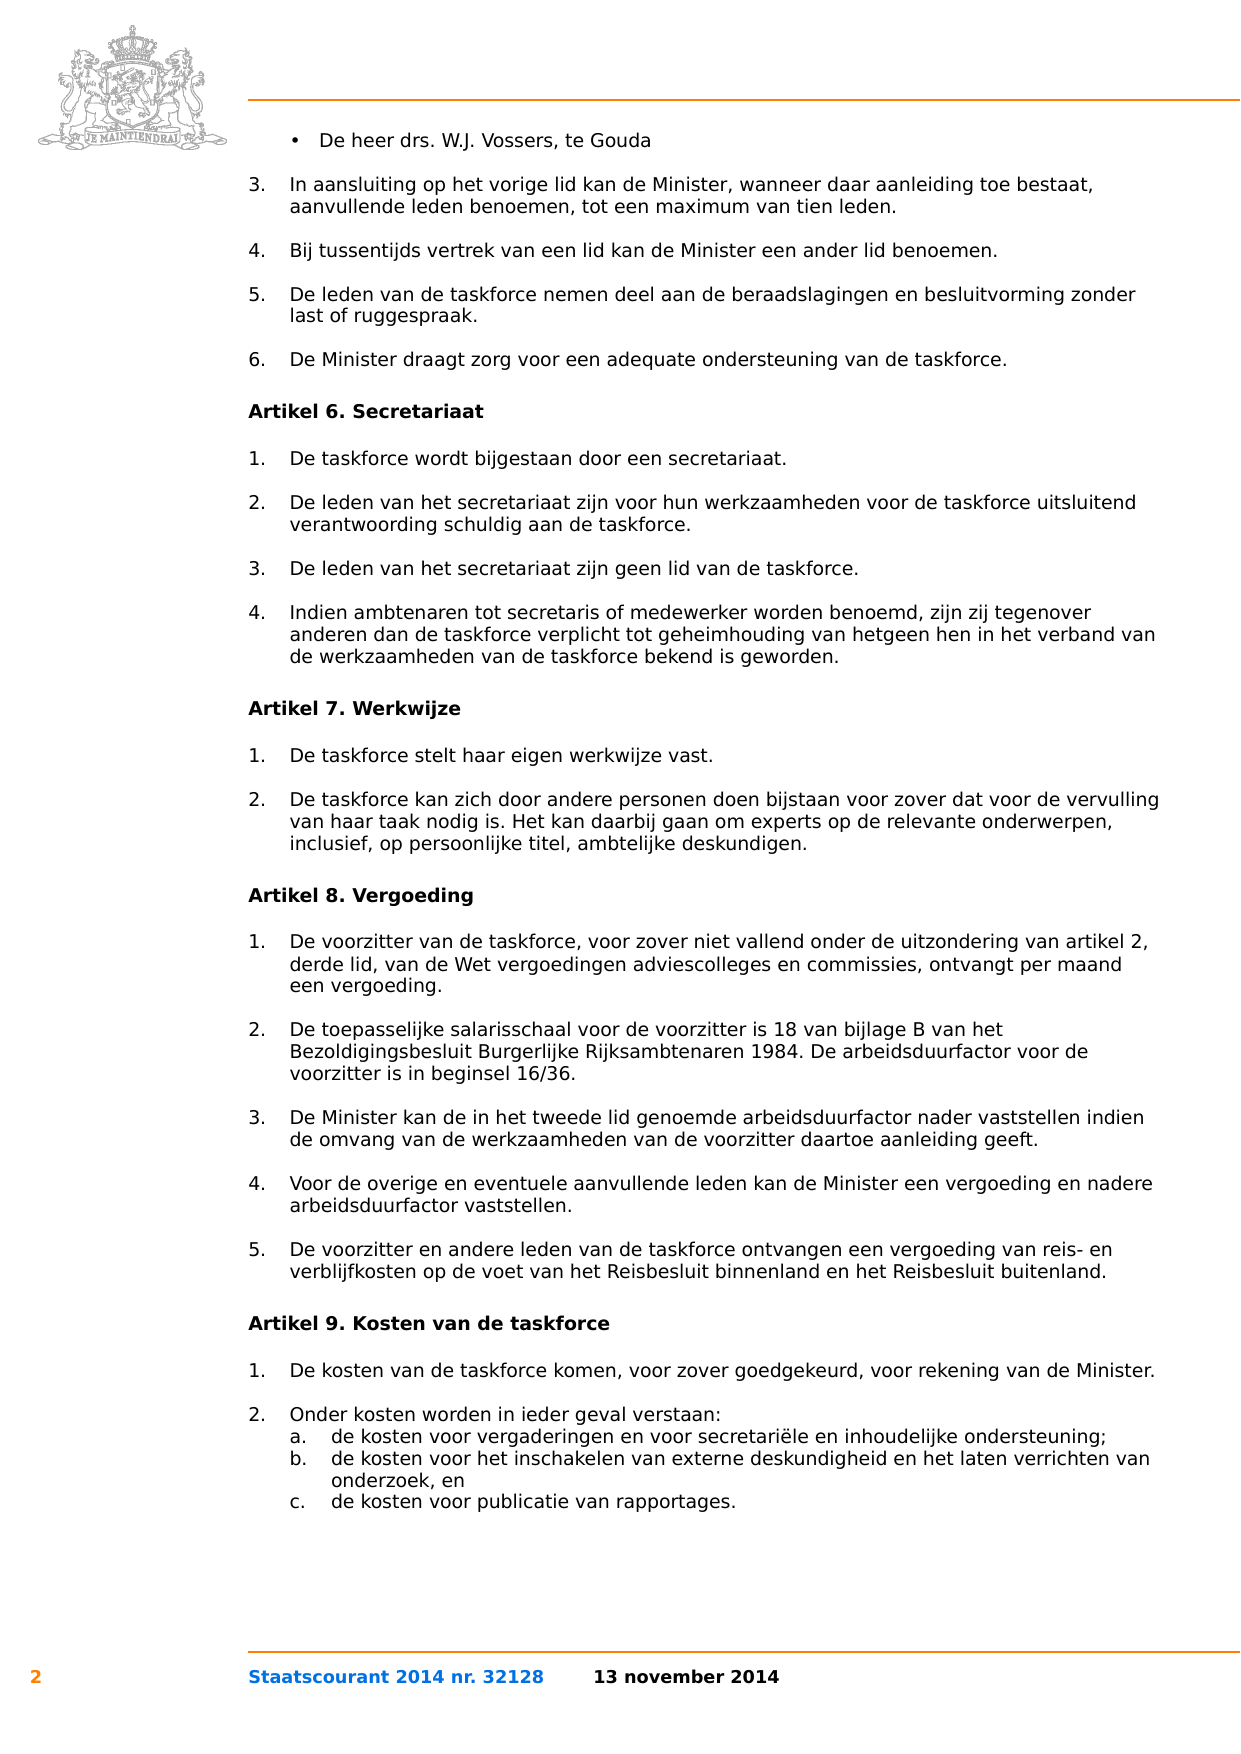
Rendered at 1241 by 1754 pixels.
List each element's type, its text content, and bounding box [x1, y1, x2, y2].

text 4. Indien ambtenaren tot secretaris of medewerker worden benoemd, zijn zij tegenover anderen dan de taskforce verplicht tot geheimhouding van hetgeen hen in het verband van de werkzaamheden van de taskforce bekend is geworden. [248, 602, 1163, 668]
text 5. De leden van de taskforce nemen deel aan de beraadslagingen en besluitvorming zonder last of ruggespraak. [248, 283, 1163, 327]
text 2. De leden van het secretariaat zijn voor hun werkzaamheden voor de taskforce uitsluitend verantwoording schuldig aan de taskforce. [248, 492, 1163, 536]
text 3. De Minister kan de in het tweede lid genoemde arbeidsduurfactor nader vaststellen indien de omvang van de werkzaamheden van de voorzitter daartoe aanleiding geeft. [248, 1107, 1163, 1151]
subtitle Artikel 7. Werkwijze [248, 698, 1163, 720]
text 1. De kosten van de taskforce komen, voor zover goedgekeurd, voor rekening van de Minister. [248, 1360, 1163, 1382]
text 2. Onder kosten worden in ieder geval verstaan: [248, 1403, 1163, 1426]
picture [38, 25, 227, 150]
text 2. De taskforce kan zich door andere personen doen bijstaan voor zover dat voor de vervulling van haar taak nodig is. Het kan daarbij gaan om experts op de relevante onderwerpen, inclusief, op persoonlijke titel, ambtelijke deskundigen. [248, 788, 1163, 854]
text 1. De taskforce wordt bijgestaan door een secretariaat. [248, 448, 1163, 470]
text 4. Voor de overige en eventuele aanvullende leden kan de Minister een vergoeding en nadere arbeidsduurfactor vaststellen. [248, 1173, 1163, 1217]
text 3. De leden van het secretariaat zijn geen lid van de taskforce. [248, 558, 1163, 580]
text 3. In aansluiting op het vorige lid kan de Minister, wanneer daar aanleiding toe bestaat, aanvullende leden benoemen, tot een maximum van tien leden. [248, 174, 1163, 218]
text 4. Bij tussentijds vertrek van een lid kan de Minister een ander lid benoemen. [248, 239, 1163, 262]
text a. de kosten voor vergaderingen en voor secretariële en inhoudelijke ondersteuning; [289, 1426, 1163, 1447]
text 5. De voorzitter en andere leden van de taskforce ontvangen een vergoeding van reis- en verblijfkosten op de voet van het Reisbesluit binnenland en het Reisbesluit buitenland. [248, 1239, 1163, 1283]
text c. de kosten voor publicatie van rapportages. [289, 1491, 1163, 1513]
subtitle Artikel 8. Vergoeding [248, 884, 1163, 906]
text 2. De toepasselijke salarisschaal voor de voorzitter is 18 van bijlage B van het Bezoldigingsbesluit Burgerlijke Rijksambtenaren 1984. De arbeidsduurfactor voor de voorzitter is in beginsel 16/36. [248, 1019, 1163, 1085]
text 1. De taskforce stelt haar eigen werkwijze vast. [248, 745, 1163, 767]
text 1. De voorzitter van de taskforce, voor zover niet vallend onder de uitzondering van artikel 2, derde lid, van de Wet vergoedingen adviescolleges en commissies, ontvangt per maand een vergoeding. [248, 931, 1163, 997]
subtitle Artikel 6. Secretariaat [248, 401, 1163, 423]
text 6. De Minister draagt zorg voor een adequate ondersteuning van de taskforce. [248, 349, 1163, 371]
text • De heer drs. W.J. Vossers, te Gouda [289, 130, 1163, 152]
text b. de kosten voor het inschakelen van externe deskundigheid en het laten verrichten van onderzoek, en [289, 1447, 1163, 1491]
subtitle Artikel 9. Kosten van de taskforce [248, 1313, 1163, 1335]
